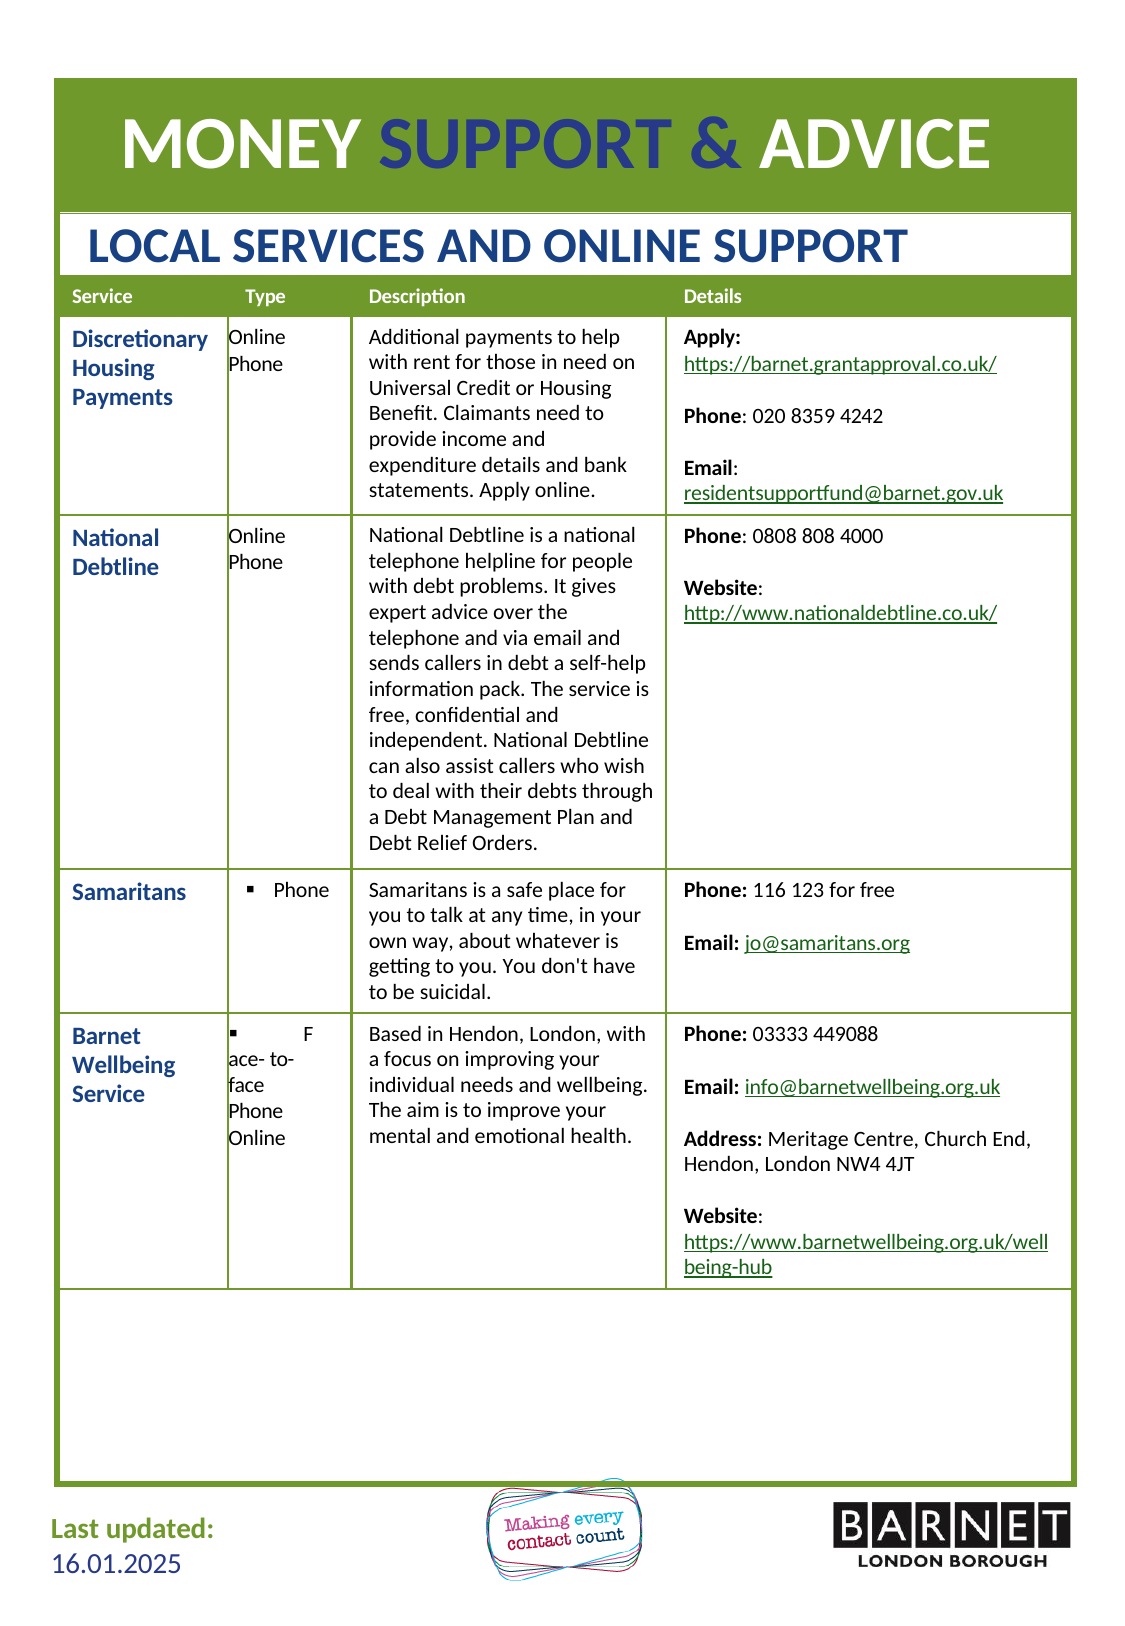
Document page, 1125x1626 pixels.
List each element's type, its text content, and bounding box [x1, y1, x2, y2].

table_cell Description [353, 275, 665, 317]
table_cell [60, 1290, 1071, 1481]
table_cell National Debtline [60, 516, 227, 868]
table_cell Samaritans is a safe place for you to talk at any time, in your own way, about whatever is getting to you. You don't have to be suicidal. [353, 870, 665, 1012]
table_cell National Debtline is a national telephone helpline for people with debt problems. It gives expert advice over the telephone and via email and sends callers in debt a self-help information pack. The service is free, confidential and independent. National Debtline can also assist callers who wish to deal with their debts through a Debt Management Plan and Debt Relief Orders. [353, 516, 665, 868]
table_header MONEY SUPPORT & ADVICE [60, 78, 1071, 212]
table_cell Based in Hendon, London, with a focus on improving your individual needs and wellbeing. The aim is to improve your mental and emotional health. [353, 1014, 665, 1287]
table_cell Online Phone [229, 317, 350, 514]
table_cell Discretionary Housing Payments [60, 317, 227, 514]
table_cell LOCAL SERVICES AND ONLINE SUPPORT [60, 214, 1071, 275]
table_cell Online Phone [229, 516, 350, 868]
table_cell Face- to- face Phone Online [229, 1014, 350, 1287]
table_cell Phone [229, 870, 350, 1012]
table_cell Service [60, 275, 227, 317]
table_cell Phone: 03333 449088 Email: info@barnetwellbeing.org.uk Address: Meritage Centre, Church End, Hendon, London NW4 4JT Website: https://www.barnetwellbeing.org.uk/well being-hub [667, 1014, 1071, 1287]
table_cell Phone: 116 123 for free Email: jo@samaritans.org [667, 870, 1071, 1012]
table_cell Apply: https://barnet.grantapproval.co.uk/ Phone: 020 8359 4242 Email: residentsupportfund@barnet.gov.uk [667, 317, 1071, 514]
table_cell Details [667, 275, 1071, 317]
table_cell Phone: 0808 808 4000 Website: http://www.nationaldebtline.co.uk/ [667, 516, 1071, 868]
table_cell Barnet Wellbeing Service [60, 1014, 227, 1287]
table_cell Additional payments to help with rent for those in need on Universal Credit or Housing Benefit. Claimants need to provide income and expenditure details and bank statements. Apply online. [353, 317, 665, 514]
table_cell Type [229, 275, 350, 317]
table_cell Samaritans [60, 870, 227, 1012]
